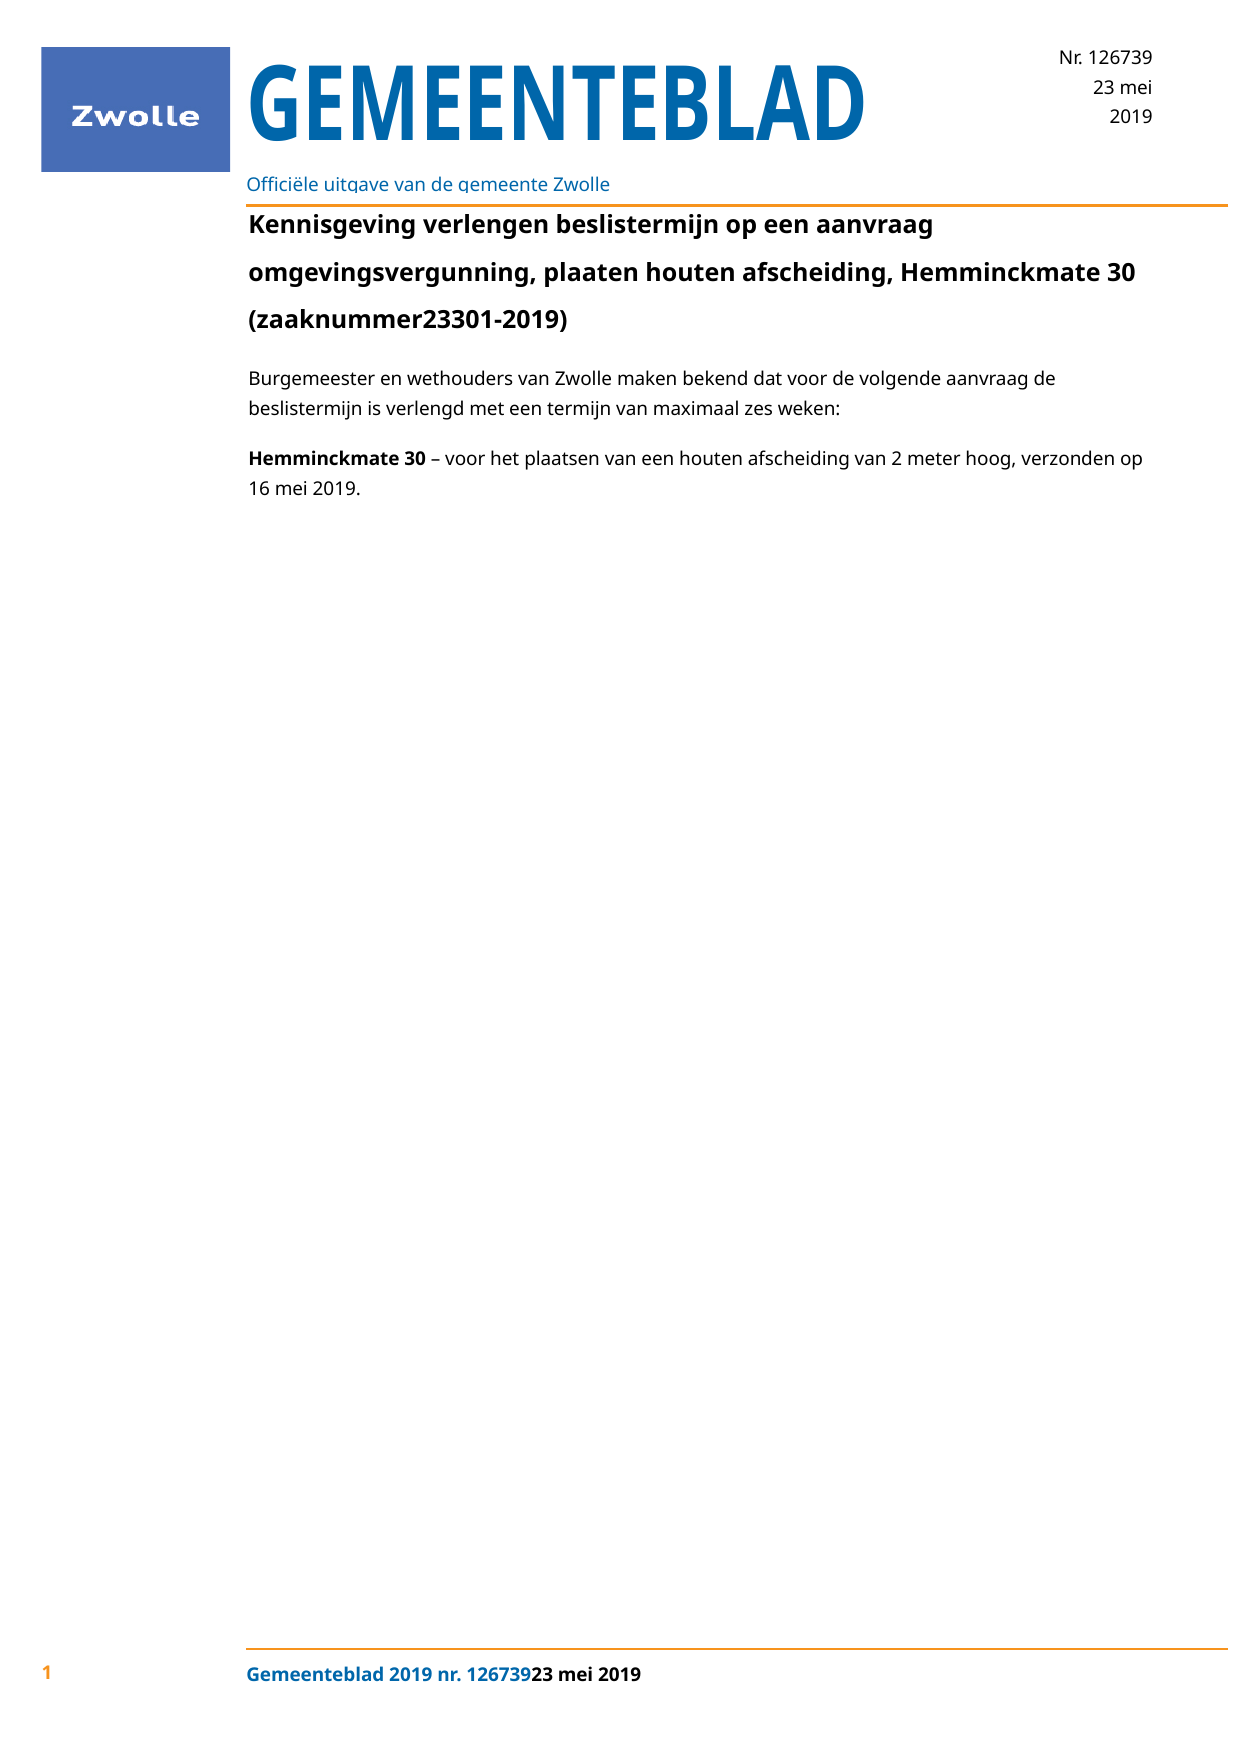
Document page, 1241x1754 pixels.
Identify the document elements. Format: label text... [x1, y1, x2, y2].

text Burgemeester en wethouders van Zwolle maken bekend dat voor de volgende aanvraag de beslistermijn is verlengd met een termijn van maximaal zes weken: [248, 366, 1152, 421]
picture [41, 47, 231, 172]
text Hemminckmate 30 – voor het plaatsen van een houten afscheiding van 2 meter hoog, verzonden op 16 mei 2019. [248, 446, 1152, 501]
text Kennisgeving verlengen beslistermijn op een aanvraag omgevingsvergunning, plaaten houten afscheiding, Hemminckmate 30 (zaaknummer23301-2019) [248, 207, 1152, 336]
